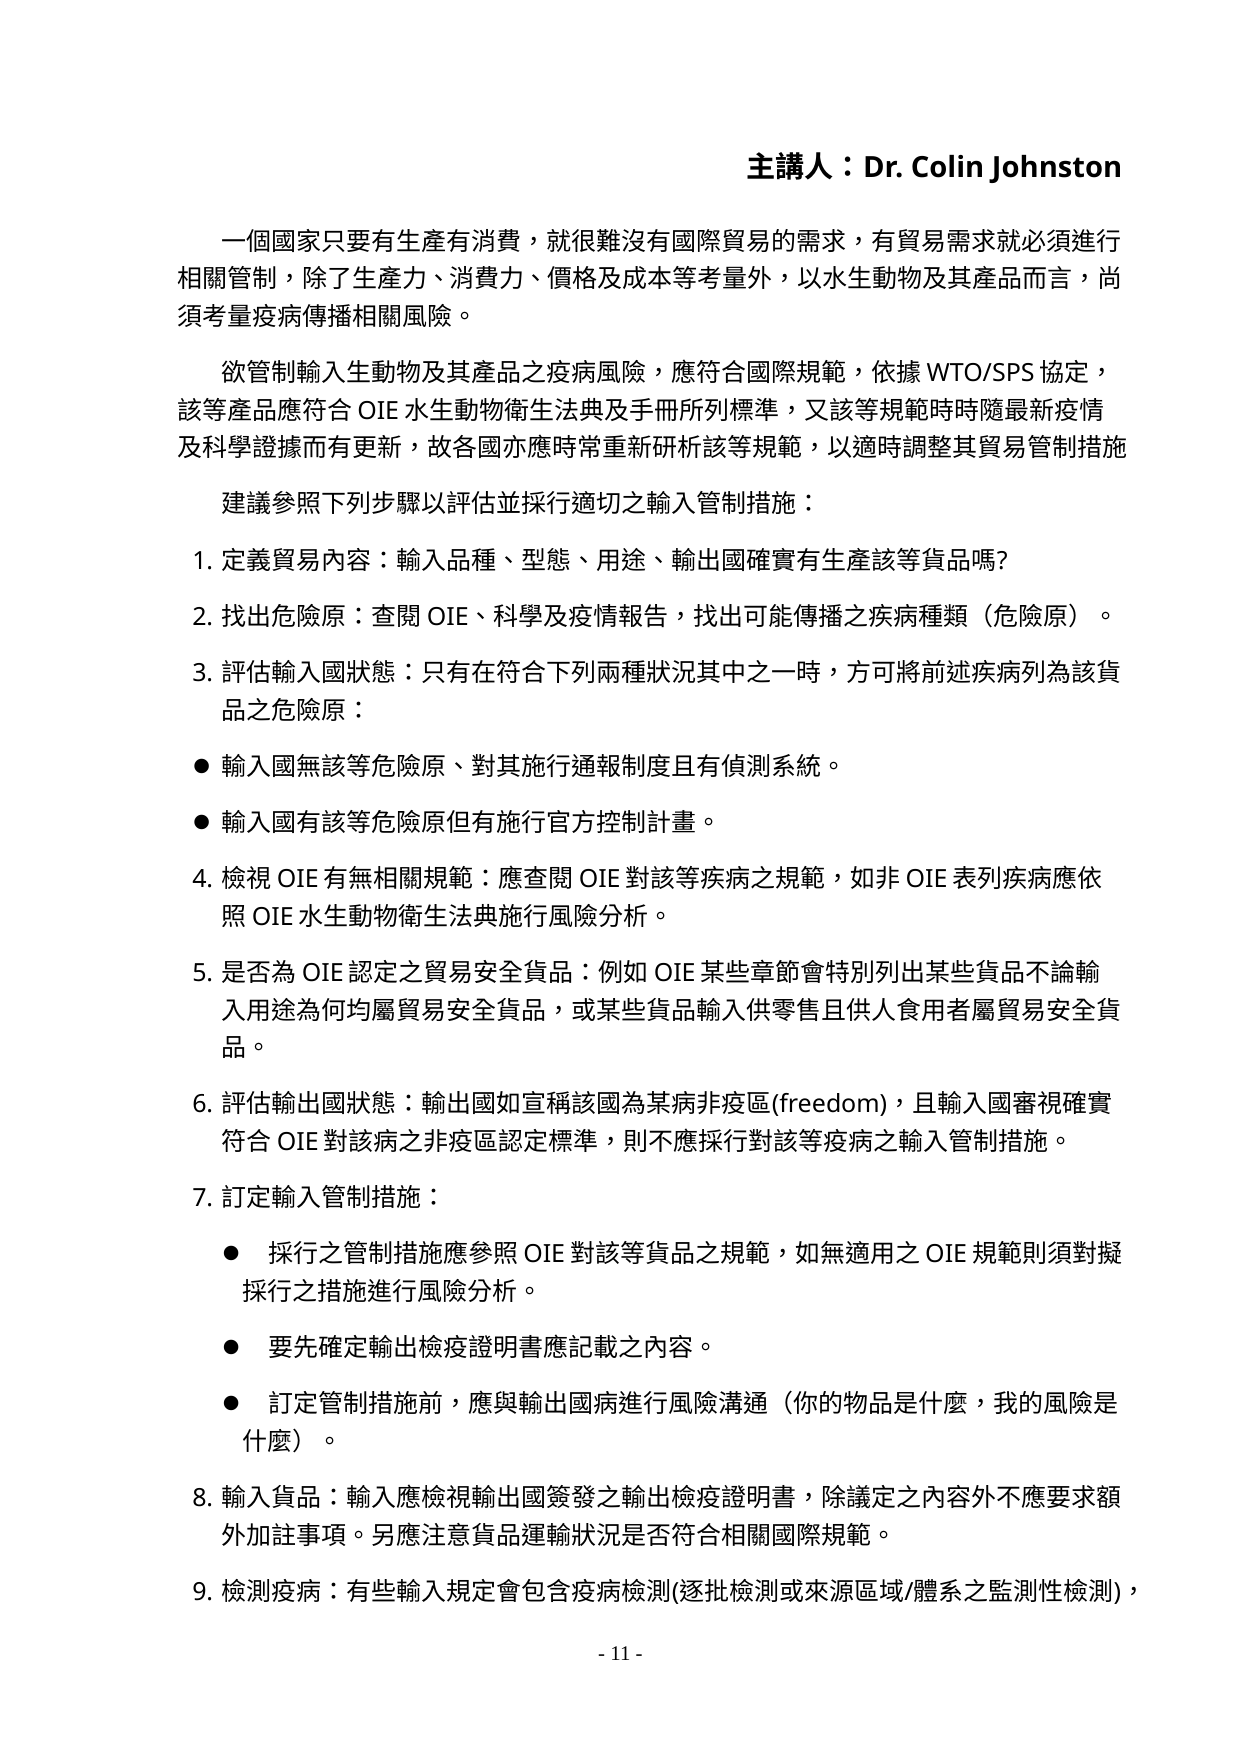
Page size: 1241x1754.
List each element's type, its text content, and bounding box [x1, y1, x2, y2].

text 一個國家只要有生產有消費，就很難沒有國際貿易的需求，有貿易需求就必須進行相關管制，除了生產力、消費力、價格及成本等考量外，以水生動物及其產品而言，尚須考量疫病傳播相關風險。 [177, 221, 1122, 333]
list 是否為OIE認定之貿易安全貨品：例如OIE某些章節會特別列出某些貨品不論輸入用途為何均屬貿易安全貨品，或某些貨品輸入供零售且供人食用者屬貿易安全貨品。 [192, 952, 1122, 1064]
text 建議參照下列步驟以評估並採行適切之輸入管制措施： [177, 483, 1122, 521]
list 評估輸出國狀態：輸出國如宣稱該國為某病非疫區(freedom)，且輸入國審視確實符合OIE對該病之非疫區認定標準，則不應採行對該等疫病之輸入管制措施。 [192, 1083, 1122, 1158]
list 找出危險原：查閱OIE、科學及疫情報告，找出可能傳播之疾病種類（危險原）。 [192, 596, 1122, 633]
list 輸入國無該等危險原、對其施行通報制度且有偵測系統。 [192, 746, 1122, 783]
list 定義貿易內容：輸入品種、型態、用途、輸出國確實有生產該等貨品嗎? [192, 539, 1122, 577]
list 評估輸入國狀態：只有在符合下列兩種狀況其中之一時，方可將前述疾病列為該貨品之危險原： [192, 652, 1122, 727]
list 訂定輸入管制措施： [192, 1177, 1122, 1214]
list 輸入國有該等危險原但有施行官方控制計畫。 [192, 802, 1122, 839]
list 訂定管制措施前，應與輸出國病進行風險溝通（你的物品是什麼，我的風險是什麼）。 [222, 1383, 1122, 1458]
text 主講人：Dr. Colin Johnston [249, 127, 1122, 202]
list 輸入貨品：輸入應檢視輸出國簽發之輸出檢疫證明書，除議定之內容外不應要求額外加註事項。另應注意貨品運輸狀況是否符合相關國際規範。 [192, 1477, 1122, 1552]
list 檢視OIE有無相關規範：應查閱OIE對該等疾病之規範，如非OIE表列疾病應依照OIE水生動物衛生法典施行風險分析。 [192, 858, 1122, 933]
list 採行之管制措施應參照OIE對該等貨品之規範，如無適用之OIE規範則須對擬採行之措施進行風險分析。 [222, 1233, 1122, 1308]
list 檢測疫病：有些輸入規定會包含疫病檢測(逐批檢測或來源區域/體系之監測性檢測)，規定之檢測應符合輸入目地，採樣數目適合檢測所需即可切勿過量，檢測實驗室最好有取得ISO17025認證，俾要時可向OIE參考實驗室尋求協助。 [192, 1571, 1122, 1608]
list 要先確定輸出檢疫證明書應記載之內容。 [222, 1327, 1122, 1364]
text 欲管制輸入生動物及其產品之疫病風險，應符合國際規範，依據WTO/SPS協定，該等產品應符合OIE水生動物衛生法典及手冊所列標準，又該等規範時時隨最新疫情及科學證據而有更新，故各國亦應時常重新研析該等規範，以適時調整其貿易管制措施。 [177, 352, 1122, 464]
